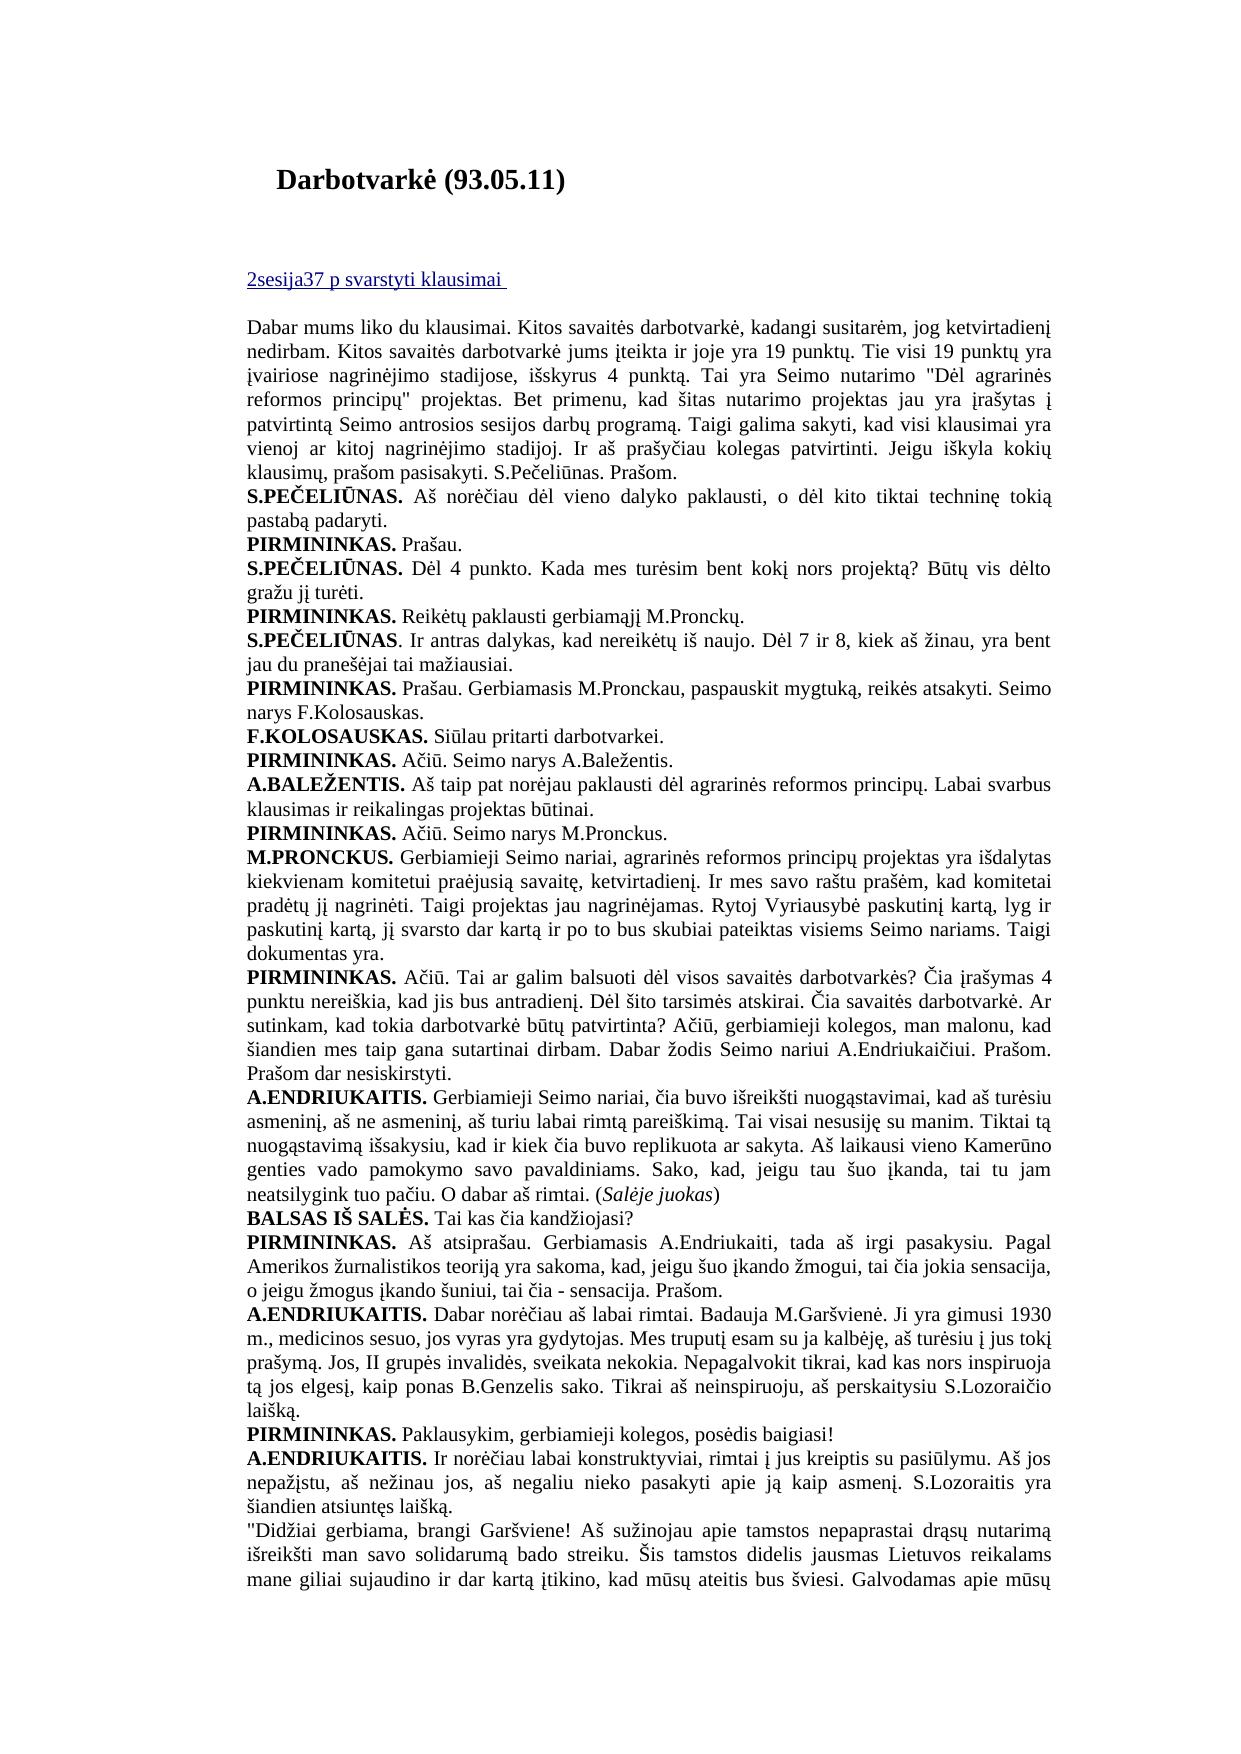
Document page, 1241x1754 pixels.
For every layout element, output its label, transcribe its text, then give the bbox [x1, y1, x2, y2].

text PIRMININKAS. Prašau. Gerbiamasis M.Pronckau, paspauskit mygtuką, reikės atsakyti. Seimo narys F.Kolosauskas. [247, 676, 1053, 724]
text PIRMININKAS. Ačiū. Seimo narys A.Baležentis. [247, 748, 1053, 772]
text A.ENDRIUKAITIS. Dabar norėčiau aš labai rimtai. Badauja M.Garšvienė. Ji yra gimusi 1930 m., medicinos sesuo, jos vyras yra gydytojas. Mes truputį esam su ja kalbėję, aš turėsiu į jus tokį prašymą. Jos, II grupės invalidės, sveikata nekokia. Nepagalvokit tikrai, kad kas nors inspiruoja tą jos elgesį, kaip ponas B.Genzelis sako. Tikrai aš neinspiruoju, aš perskaitysiu S.Lozoraičio laišką. [247, 1302, 1053, 1422]
text PIRMININKAS. Reikėtų paklausti gerbiamąjį M.Pronckų. [247, 604, 1053, 628]
text 2sesija37 p svarstyti klausimai [247, 267, 1053, 291]
text PIRMININKAS. Ačiū. Seimo narys M.Pronckus. [247, 821, 1053, 844]
text A.ENDRIUKAITIS. Ir norėčiau labai konstruktyviai, rimtai į jus kreiptis su pasiūlymu. Aš jos nepažįstu, aš nežinau jos, aš negaliu nieko pasakyti apie ją kaip asmenį. S.Lozoraitis yra šiandien atsiuntęs laišką. [247, 1446, 1053, 1518]
text Darbotvarkė (93.05.11) [247, 162, 1053, 196]
text BALSAS IŠ SALĖS. Tai kas čia kandžiojasi? [247, 1206, 1053, 1229]
text A.ENDRIUKAITIS. Gerbiamieji Seimo nariai, čia buvo išreikšti nuogąstavimai, kad aš turėsiu asmeninį, aš ne asmeninį, aš turiu labai rimtą pareiškimą. Tai visai nesusiję su manim. Tiktai tą nuogąstavimą išsakysiu, kad ir kiek čia buvo replikuota ar sakyta. Aš laikausi vieno Kamerūno genties vado pamokymo savo pavaldiniams. Sako, kad, jeigu tau šuo įkanda, tai tu jam neatsilygink tuo pačiu. O dabar aš rimtai. (Salėje juokas) [247, 1085, 1053, 1206]
text M.PRONCKUS. Gerbiamieji Seimo nariai, agrarinės reformos principų projektas yra išdalytas kiekvienam komitetui praėjusią savaitę, ketvirtadienį. Ir mes savo raštu prašėm, kad komitetai pradėtų jį nagrinėti. Taigi projektas jau nagrinėjamas. Rytoj Vyriausybė paskutinį kartą, lyg ir paskutinį kartą, jį svarsto dar kartą ir po to bus skubiai pateiktas visiems Seimo nariams. Taigi dokumentas yra. [247, 844, 1053, 965]
text Dabar mums liko du klausimai. Kitos savaitės darbotvarkė, kadangi susitarėm, jog ketvirtadienį nedirbam. Kitos savaitės darbotvarkė jums įteikta ir joje yra 19 punktų. Tie visi 19 punktų yra įvairiose nagrinėjimo stadijose, išskyrus 4 punktą. Tai yra Seimo nutarimo "Dėl agrarinės reformos principų" projektas. Bet primenu, kad šitas nutarimo projektas jau yra įrašytas į patvirtintą Seimo antrosios sesijos darbų programą. Taigi galima sakyti, kad visi klausimai yra vienoj ar kitoj nagrinėjimo stadijoj. Ir aš prašyčiau kolegas patvirtinti. Jeigu iškyla kokių klausimų, prašom pasisakyti. S.Pečeliūnas. Prašom. [247, 315, 1053, 484]
text S.PEČELIŪNAS. Dėl 4 punkto. Kada mes turėsim bent kokį nors projektą? Būtų vis dėlto gražu jį turėti. [247, 556, 1053, 604]
text F.KOLOSAUSKAS. Siūlau pritarti darbotvarkei. [247, 724, 1053, 748]
text PIRMININKAS. Aš atsiprašau. Gerbiamasis A.Endriukaiti, tada aš irgi pasakysiu. Pagal Amerikos žurnalistikos teoriją yra sakoma, kad, jeigu šuo įkando žmogui, tai čia jokia sensacija, o jeigu žmogus įkando šuniui, tai čia - sensacija. Prašom. [247, 1229, 1053, 1302]
text S.PEČELIŪNAS. Ir antras dalykas, kad nereikėtų iš naujo. Dėl 7 ir 8, kiek aš žinau, yra bent jau du pranešėjai tai mažiausiai. [247, 628, 1053, 676]
text "Didžiai gerbiama, brangi Garšviene! Aš sužinojau apie tamstos nepaprastai drąsų nutarimą išreikšti man savo solidarumą bado streiku. Šis tamstos didelis jausmas Lietuvos reikalams mane giliai sujaudino ir dar kartą įtikino, kad mūsų ateitis bus šviesi. Galvodamas apie mūsų [247, 1518, 1053, 1591]
text PIRMININKAS. Ačiū. Tai ar galim balsuoti dėl visos savaitės darbotvarkės? Čia įrašymas 4 punktu nereiškia, kad jis bus antradienį. Dėl šito tarsimės atskirai. Čia savaitės darbotvarkė. Ar sutinkam, kad tokia darbotvarkė būtų patvirtinta? Ačiū, gerbiamieji kolegos, man malonu, kad šiandien mes taip gana sutartinai dirbam. Dabar žodis Seimo nariui A.Endriukaičiui. Prašom. Prašom dar nesiskirstyti. [247, 965, 1053, 1085]
text A.BALEŽENTIS. Aš taip pat norėjau paklausti dėl agrarinės reformos principų. Labai svarbus klausimas ir reikalingas projektas būtinai. [247, 772, 1053, 821]
text PIRMININKAS. Prašau. [247, 532, 1053, 556]
text S.PEČELIŪNAS. Aš norėčiau dėl vieno dalyko paklausti, o dėl kito tiktai techninę tokią pastabą padaryti. [247, 484, 1053, 532]
text PIRMININKAS. Paklausykim, gerbiamieji kolegos, posėdis baigiasi! [247, 1422, 1053, 1446]
